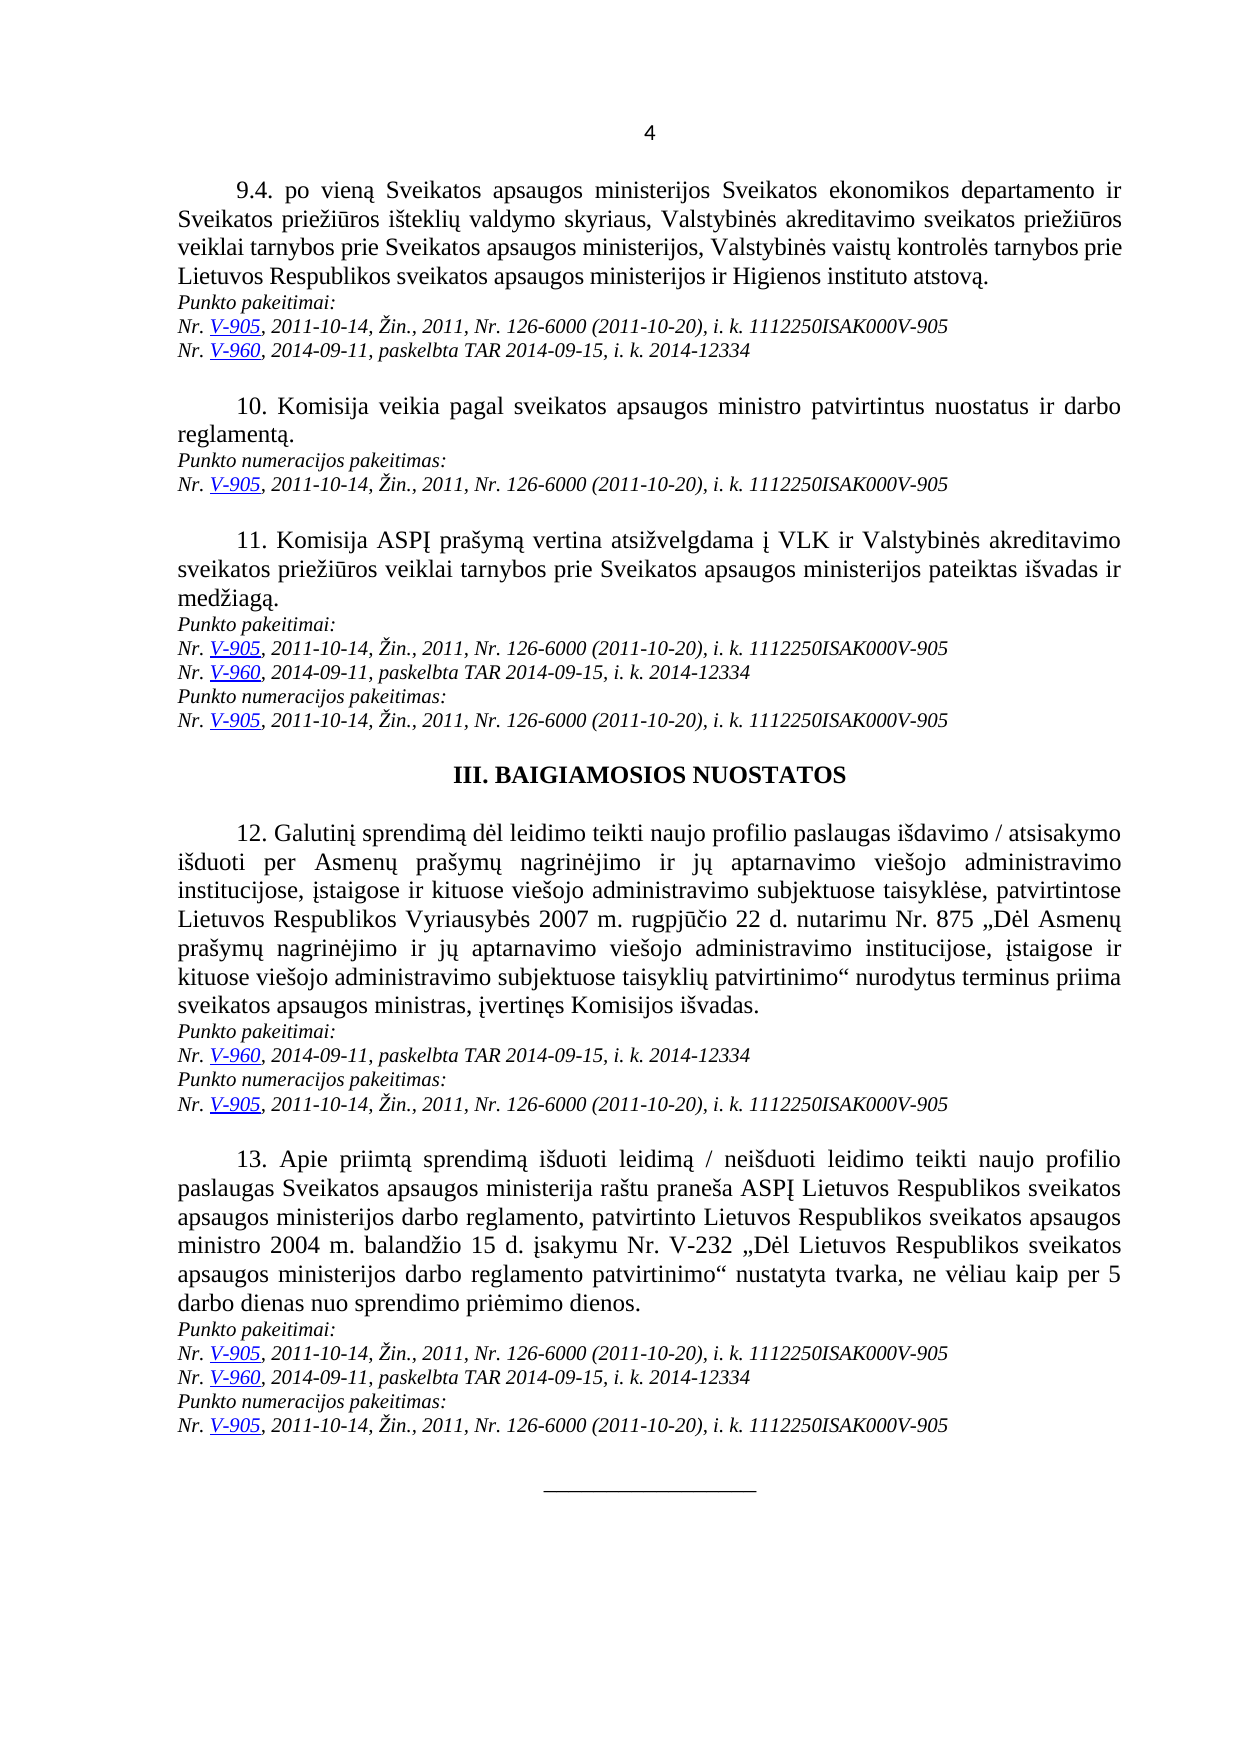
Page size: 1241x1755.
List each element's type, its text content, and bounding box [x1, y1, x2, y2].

text Punkto pakeitimai: [177, 1019, 1122, 1043]
text Nr. V-960, 2014-09-11, paskelbta TAR 2014-09-15, i. k. 2014-12334 [177, 338, 1122, 362]
text Punkto numeracijos pakeitimas: [177, 684, 1122, 708]
text Nr. V-960, 2014-09-11, paskelbta TAR 2014-09-15, i. k. 2014-12334 [177, 1043, 1122, 1067]
text Nr. V-905, 2011-10-14, Žin., 2011, Nr. 126-6000 (2011-10-20), i. k. 1112250ISAK000V-905 [177, 708, 1122, 732]
text Punkto pakeitimai: [177, 1317, 1122, 1341]
text Punkto numeracijos pakeitimas: [177, 448, 1122, 472]
text 10. Komisija veikia pagal sveikatos apsaugos ministro patvirtintus nuostatus ir darbo reglamentą. [177, 391, 1122, 448]
text Punkto pakeitimai: [177, 290, 1122, 314]
text Nr. V-905, 2011-10-14, Žin., 2011, Nr. 126-6000 (2011-10-20), i. k. 1112250ISAK000V-905 [177, 1341, 1122, 1365]
text Nr. V-905, 2011-10-14, Žin., 2011, Nr. 126-6000 (2011-10-20), i. k. 1112250ISAK000V-905 [177, 1413, 1122, 1437]
text Nr. V-960, 2014-09-11, paskelbta TAR 2014-09-15, i. k. 2014-12334 [177, 1365, 1122, 1389]
text Punkto pakeitimai: [177, 611, 1122, 636]
text _________________ [177, 1466, 1122, 1494]
text Punkto numeracijos pakeitimas: [177, 1067, 1122, 1091]
text 11. Komisija ASPĮ prašymą vertina atsižvelgdama į VLK ir Valstybinės akreditavimo sveikatos priežiūros veiklai tarnybos prie Sveikatos apsaugos ministerijos pateiktas išvadas ir medžiagą. [177, 525, 1122, 611]
text 9.4. po vieną Sveikatos apsaugos ministerijos Sveikatos ekonomikos departamento ir Sveikatos priežiūros išteklių valdymo skyriaus, Valstybinės akreditavimo sveikatos priežiūros veiklai tarnybos prie Sveikatos apsaugos ministerijos, Valstybinės vaistų kontrolės tarnybos prie Lietuvos Respublikos sveikatos apsaugos ministerijos ir Higienos instituto atstovą. [177, 175, 1122, 290]
text Punkto numeracijos pakeitimas: [177, 1389, 1122, 1413]
text Nr. V-960, 2014-09-11, paskelbta TAR 2014-09-15, i. k. 2014-12334 [177, 659, 1122, 684]
text Nr. V-905, 2011-10-14, Žin., 2011, Nr. 126-6000 (2011-10-20), i. k. 1112250ISAK000V-905 [177, 314, 1122, 338]
text Nr. V-905, 2011-10-14, Žin., 2011, Nr. 126-6000 (2011-10-20), i. k. 1112250ISAK000V-905 [177, 472, 1122, 496]
text Nr. V-905, 2011-10-14, Žin., 2011, Nr. 126-6000 (2011-10-20), i. k. 1112250ISAK000V-905 [177, 636, 1122, 659]
text III. BAIGIAMOSIOS NUOSTATOS [177, 761, 1122, 789]
text Nr. V-905, 2011-10-14, Žin., 2011, Nr. 126-6000 (2011-10-20), i. k. 1112250ISAK000V-905 [177, 1091, 1122, 1116]
text 12. Galutinį sprendimą dėl leidimo teikti naujo profilio paslaugas išdavimo / atsisakymo išduoti per Asmenų prašymų nagrinėjimo ir jų aptarnavimo viešojo administravimo institucijose, įstaigose ir kituose viešojo administravimo subjektuose taisyklėse, patvirtintose Lietuvos Respublikos Vyriausybės 2007 m. rugpjūčio 22 d. nutarimu Nr. 875 „Dėl Asmenų prašymų nagrinėjimo ir jų aptarnavimo viešojo administravimo institucijose, įstaigose ir kituose viešojo administravimo subjektuose taisyklių patvirtinimo“ nurodytus terminus priima sveikatos apsaugos ministras, įvertinęs Komisijos išvadas. [177, 818, 1122, 1019]
text 13. Apie priimtą sprendimą išduoti leidimą / neišduoti leidimo teikti naujo profilio paslaugas Sveikatos apsaugos ministerija raštu praneša ASPĮ Lietuvos Respublikos sveikatos apsaugos ministerijos darbo reglamento, patvirtinto Lietuvos Respublikos sveikatos apsaugos ministro 2004 m. balandžio 15 d. įsakymu Nr. V-232 „Dėl Lietuvos Respublikos sveikatos apsaugos ministerijos darbo reglamento patvirtinimo“ nustatyta tvarka, ne vėliau kaip per 5 darbo dienas nuo sprendimo priėmimo dienos. [177, 1144, 1122, 1317]
